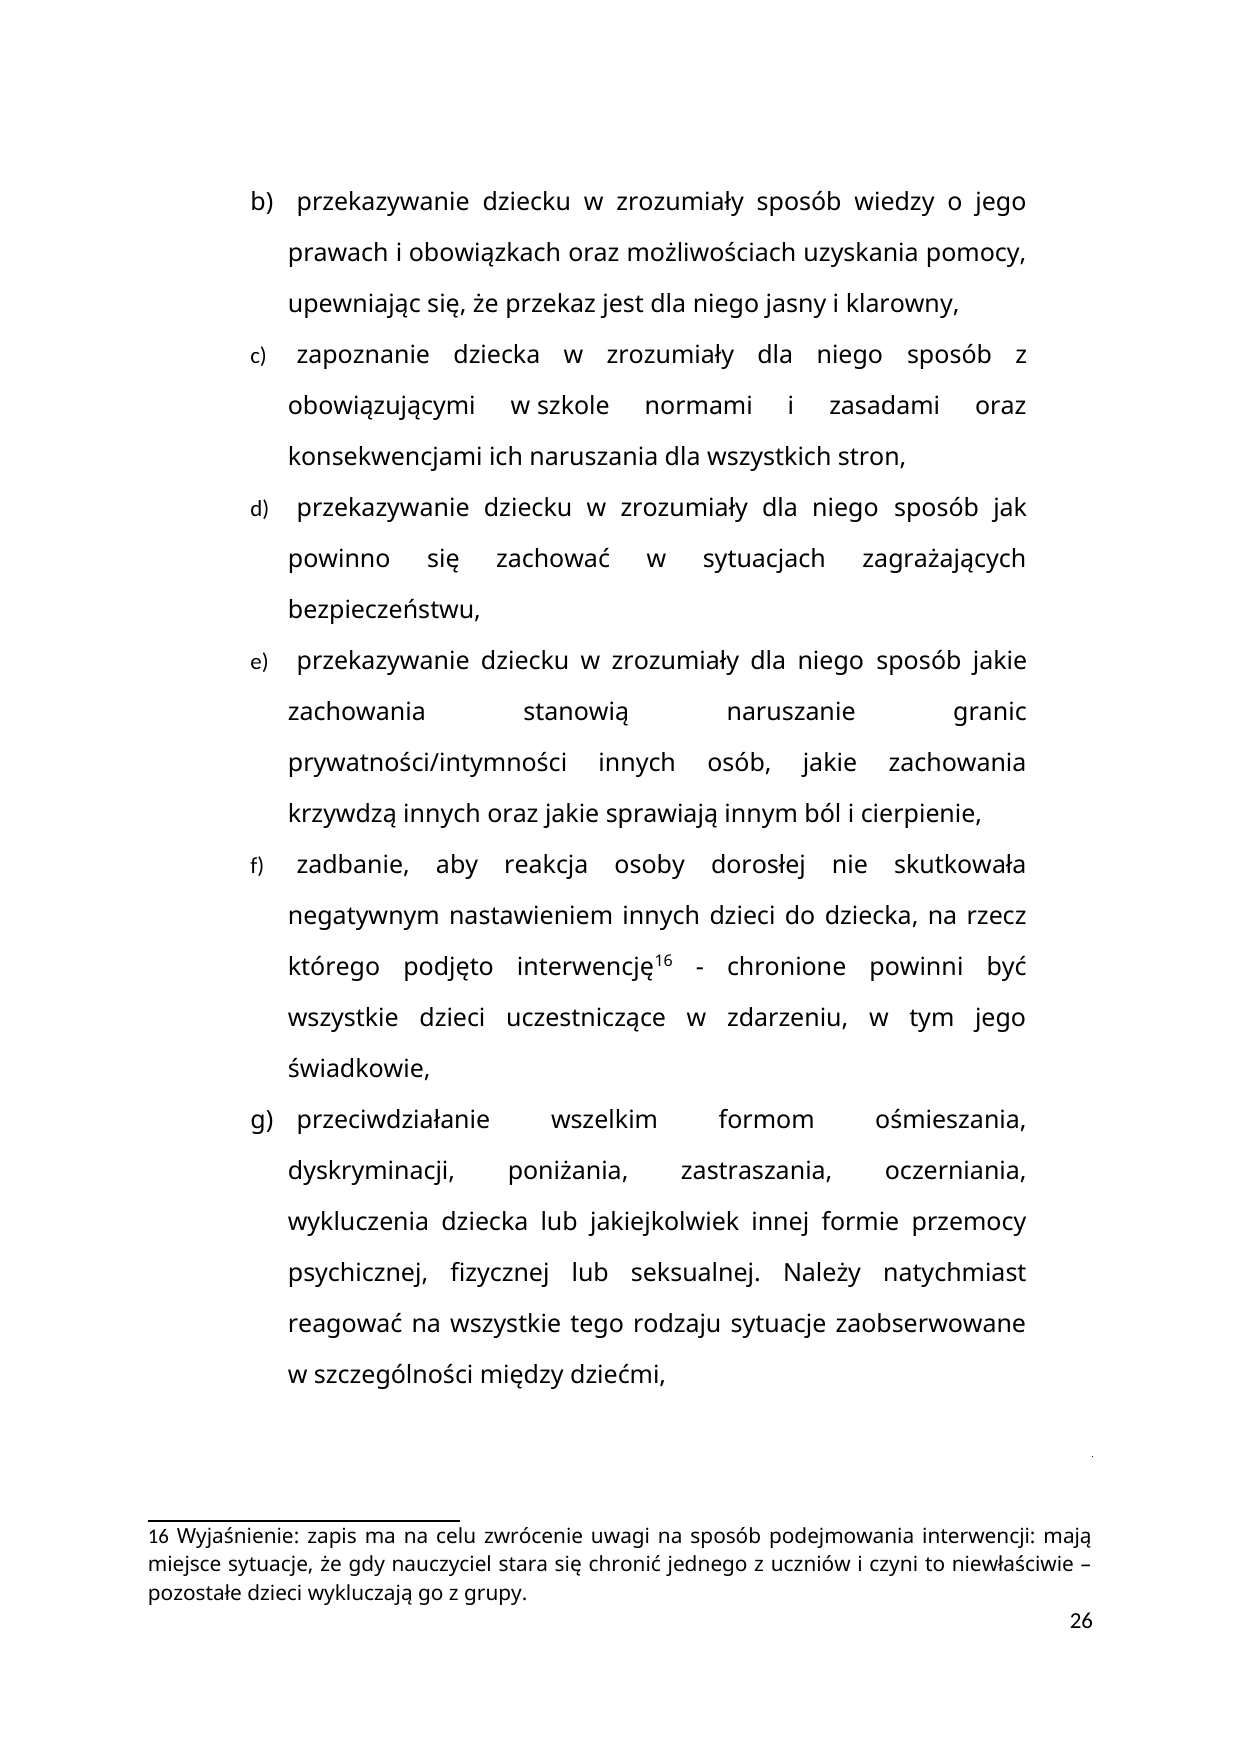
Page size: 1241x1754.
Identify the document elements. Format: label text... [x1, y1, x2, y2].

list przeciwdziałanie wszelkim formom ośmieszania, dyskryminacji, poniżania, zastraszania, oczerniania, wykluczenia dziecka lub jakiejkolwiek innej formie przemocy psychicznej, fizycznej lub seksualnej. Należy natychmiast reagować na wszystkie tego rodzaju sytuacje zaobserwowane w szczególności między dziećmi, [186, 1037, 1092, 1456]
list Wyjaśnienie: zapis ma na celu zwrócenie uwagi na sposób podejmowania interwencji: mają miejsce sytuacje, że gdy nauczyciel stara się chronić jednego z uczniów i czyni to niewłaściwie – pozostałe dzieci wykluczają go z grupy. [148, 1521, 1093, 1606]
list zadbanie, aby reakcja osoby dorosłej nie skutkowała negatywnym nastawieniem innych dzieci do dziecka, na rzecz którego podjęto interwencję - chronione powinni być wszystkie dzieci uczestniczące w zdarzeniu, w tym jego świadkowie, [186, 782, 1092, 1037]
list przekazywanie dziecku w zrozumiały dla niego sposób jak powinno się zachować w sytuacjach zagrażających bezpieczeństwu, [186, 424, 1092, 577]
list zapoznanie dziecka w zrozumiały dla niego sposób z obowiązującymi w szkole normami i zasadami oraz konsekwencjami ich naruszania dla wszystkich stron, [186, 271, 1092, 424]
list przekazywanie dziecku w zrozumiały dla niego sposób jakie zachowania stanowią naruszanie granic prywatności/intymności innych osób, jakie zachowania krzywdzą innych oraz jakie sprawiają innym ból i cierpienie, [186, 577, 1092, 782]
list przekazywanie dziecku w zrozumiały sposób wiedzy o jego prawach i obowiązkach oraz możliwościach uzyskania pomocy, upewniając się, że przekaz jest dla niego jasny i klarowny, [186, 119, 1092, 271]
